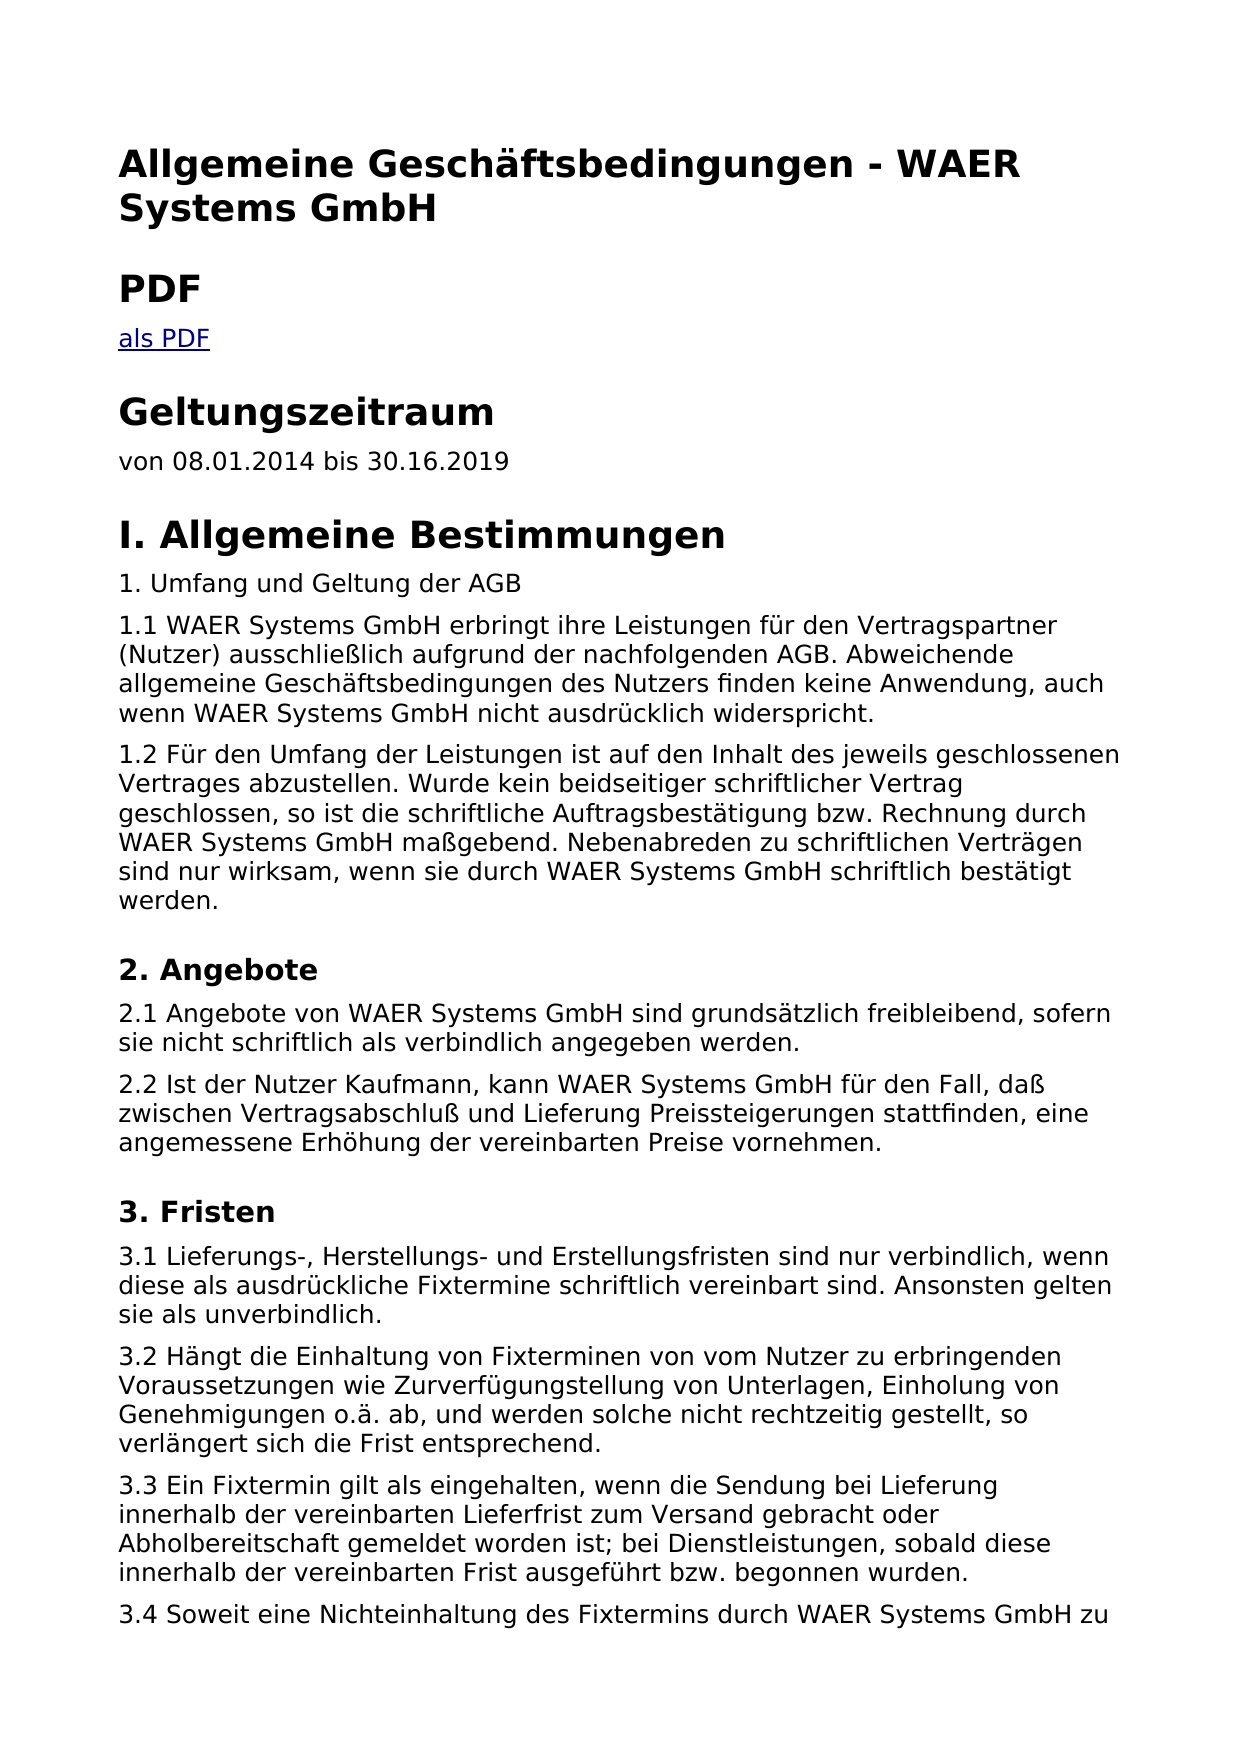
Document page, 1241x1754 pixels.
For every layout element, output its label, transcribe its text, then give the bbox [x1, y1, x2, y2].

subtitle PDF [118, 268, 1122, 312]
subtitle Allgemeine Geschäftsbedingungen - WAER Systems GmbH [118, 143, 1122, 230]
subtitle 2. Angebote [118, 953, 1122, 987]
subtitle I. Allgemeine Bestimmungen [118, 513, 1122, 557]
text als PDF [118, 324, 1122, 353]
text 1. Umfang und Geltung der AGB [118, 570, 1122, 599]
text 1.2 Für den Umfang der Leistungen ist auf den Inhalt des jeweils geschlossenen Vertrages abzustellen. Wurde kein beidseitiger schriftlicher Vertrag geschlossen, so ist die schriftliche Auftragsbestätigung bzw. Rechnung durch WAER Systems GmbH maßgebend. Nebenabreden zu schriftlichen Verträgen sind nur wirksam, wenn sie durch WAER Systems GmbH schriftlich bestätigt werden. [118, 741, 1122, 916]
text 2.1 Angebote von WAER Systems GmbH sind grundsätzlich freibleibend, sofern sie nicht schriftlich als verbindlich angegeben werden. [118, 999, 1122, 1058]
subtitle Geltungszeitraum [118, 391, 1122, 434]
text von 08.01.2014 bis 30.16.2019 [118, 447, 1122, 476]
text 3.1 Lieferungs-, Herstellungs- und Erstellungsfristen sind nur verbindlich, wenn diese als ausdrückliche Fixtermine schriftlich vereinbart sind. Ansonsten gelten sie als unverbindlich. [118, 1242, 1122, 1329]
text 3.4 Soweit eine Nichteinhaltung des Fixtermins durch WAER Systems GmbH zu [118, 1600, 1122, 1629]
text 2.2 Ist der Nutzer Kaufmann, kann WAER Systems GmbH für den Fall, daß zwischen Vertragsabschluß und Lieferung Preissteigerungen stattfinden, eine angemessene Erhöhung der vereinbarten Preise vornehmen. [118, 1070, 1122, 1158]
text 1.1 WAER Systems GmbH erbringt ihre Leistungen für den Vertragspartner (Nutzer) ausschließlich aufgrund der nachfolgenden AGB. Abweichende allgemeine Geschäftsbedingungen des Nutzers finden keine Anwendung, auch wenn WAER Systems GmbH nicht ausdrücklich widerspricht. [118, 611, 1122, 728]
subtitle 3. Fristen [118, 1195, 1122, 1229]
text 3.2 Hängt die Einhaltung von Fixterminen von vom Nutzer zu erbringenden Voraussetzungen wie Zurverfügungstellung von Unterlagen, Einholung von Genehmigungen o.ä. ab, und werden solche nicht rechtzeitig gestellt, so verlängert sich die Frist entsprechend. [118, 1342, 1122, 1458]
text 3.3 Ein Fixtermin gilt als eingehalten, wenn die Sendung bei Lieferung innerhalb der vereinbarten Lieferfrist zum Versand gebracht oder Abholbereitschaft gemeldet worden ist; bei Dienstleistungen, sobald diese innerhalb der vereinbarten Frist ausgeführt bzw. begonnen wurden. [118, 1471, 1122, 1588]
